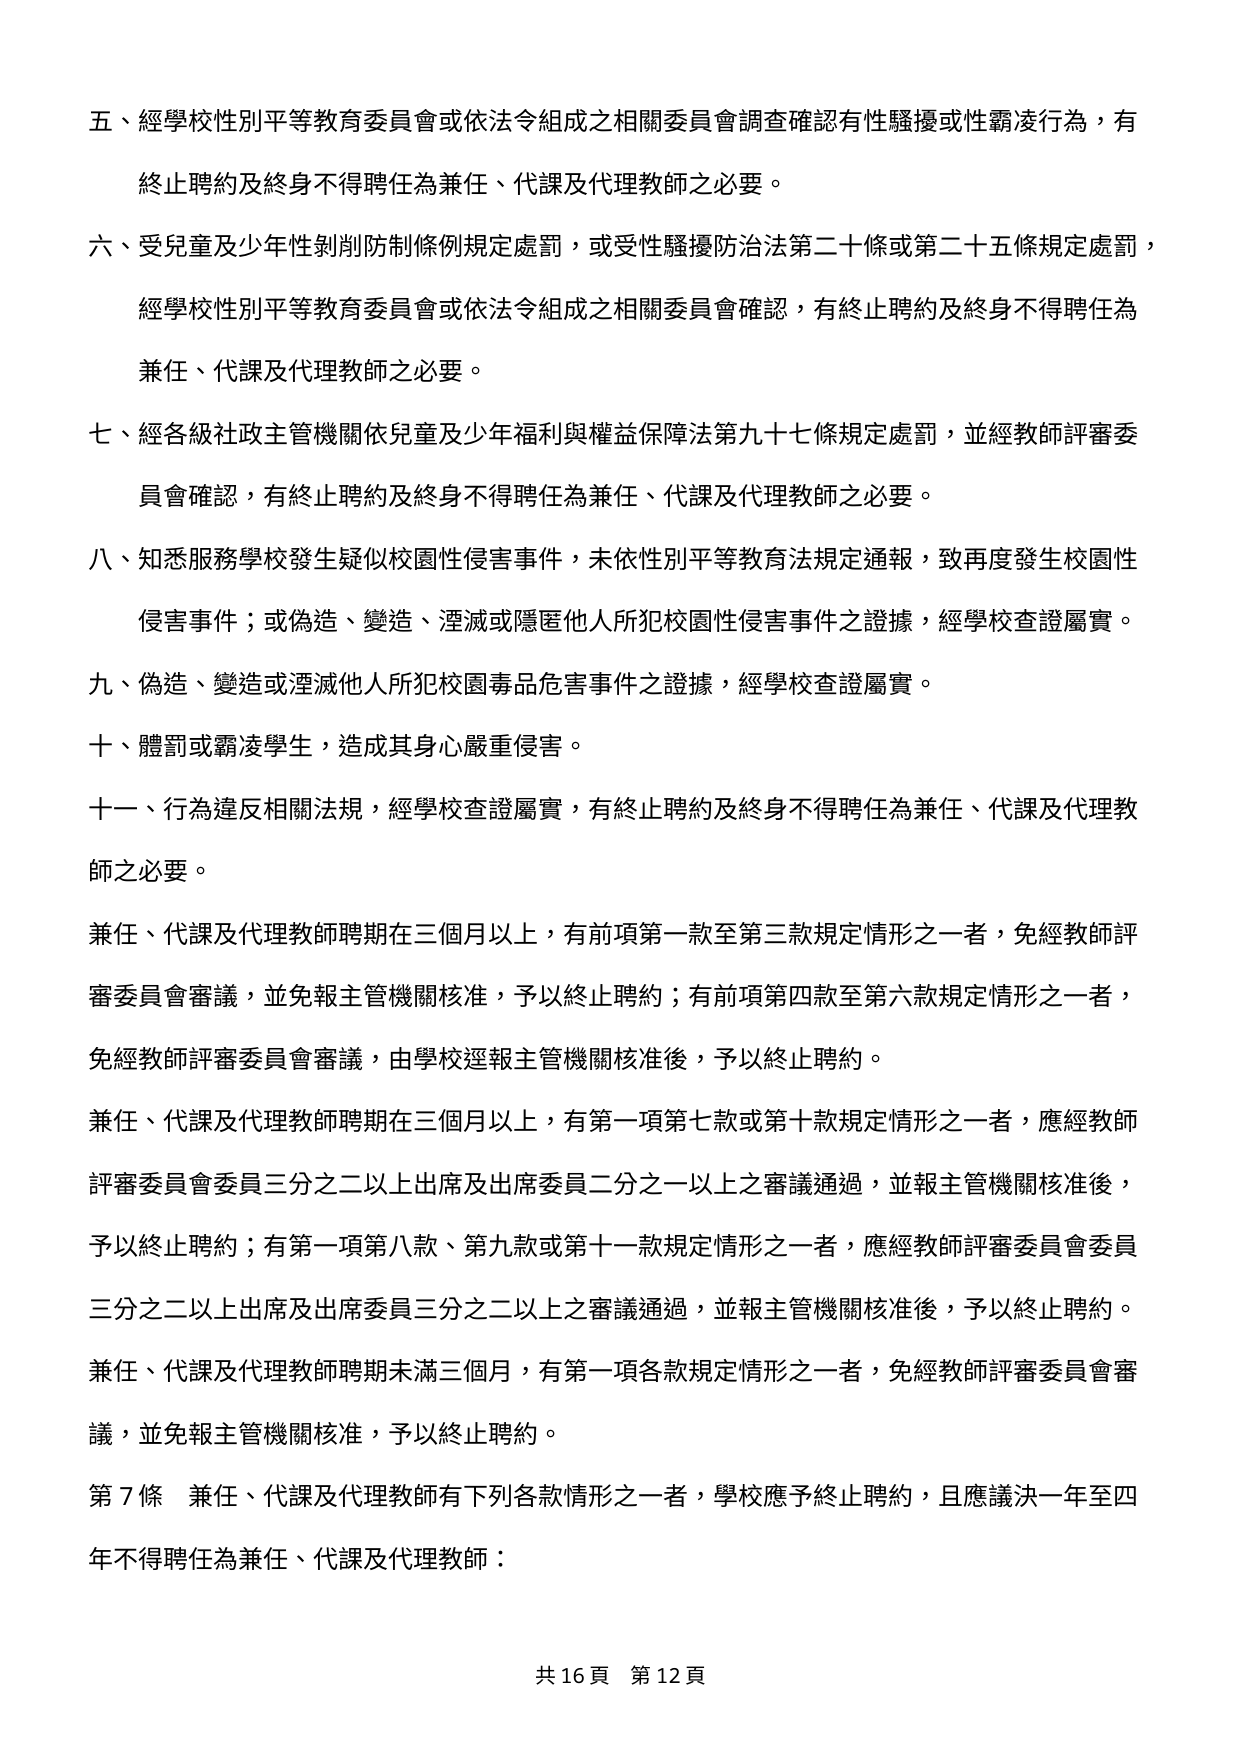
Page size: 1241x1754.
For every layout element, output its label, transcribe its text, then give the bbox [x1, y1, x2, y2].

text 六、受兒童及少年性剝削防制條例規定處罰，或受性騷擾防治法第二十條或第二十五條規定處罰，經學校性別平等教育委員會或依法令組成之相關委員會確認，有終止聘約及終身不得聘任為兼任、代課及代理教師之必要。 [89, 203, 1152, 391]
text 八、知悉服務學校發生疑似校園性侵害事件，未依性別平等教育法規定通報，致再度發生校園性侵害事件；或偽造、變造、湮滅或隱匿他人所犯校園性侵害事件之證據，經學校查證屬實。 [89, 516, 1152, 641]
text 五、經學校性別平等教育委員會或依法令組成之相關委員會調查確認有性騷擾或性霸凌行為，有終止聘約及終身不得聘任為兼任、代課及代理教師之必要。 [89, 78, 1152, 203]
text 十、體罰或霸凌學生，造成其身心嚴重侵害。 [89, 703, 1152, 766]
text 兼任、代課及代理教師聘期在三個月以上，有第一項第七款或第十款規定情形之一者，應經教師評審委員會委員三分之二以上出席及出席委員二分之一以上之審議通過，並報主管機關核准後，予以終止聘約；有第一項第八款、第九款或第十一款規定情形之一者，應經教師評審委員會委員三分之二以上出席及出席委員三分之二以上之審議通過，並報主管機關核准後，予以終止聘約。 [89, 1078, 1152, 1328]
text 兼任、代課及代理教師聘期未滿三個月，有第一項各款規定情形之一者，免經教師評審委員會審議，並免報主管機關核准，予以終止聘約。 [89, 1328, 1152, 1453]
text 兼任、代課及代理教師聘期在三個月以上，有前項第一款至第三款規定情形之一者，免經教師評審委員會審議，並免報主管機關核准，予以終止聘約；有前項第四款至第六款規定情形之一者，免經教師評審委員會審議，由學校逕報主管機關核准後，予以終止聘約。 [89, 891, 1152, 1078]
text 七、經各級社政主管機關依兒童及少年福利與權益保障法第九十七條規定處罰，並經教師評審委員會確認，有終止聘約及終身不得聘任為兼任、代課及代理教師之必要。 [89, 391, 1152, 516]
text 十一、行為違反相關法規，經學校查證屬實，有終止聘約及終身不得聘任為兼任、代課及代理教師之必要。 [89, 766, 1152, 891]
text 九、偽造、變造或湮滅他人所犯校園毒品危害事件之證據，經學校查證屬實。 [89, 641, 1152, 703]
text 第7條 兼任、代課及代理教師有下列各款情形之一者，學校應予終止聘約，且應議決一年至四年不得聘任為兼任、代課及代理教師： [89, 1453, 1152, 1578]
